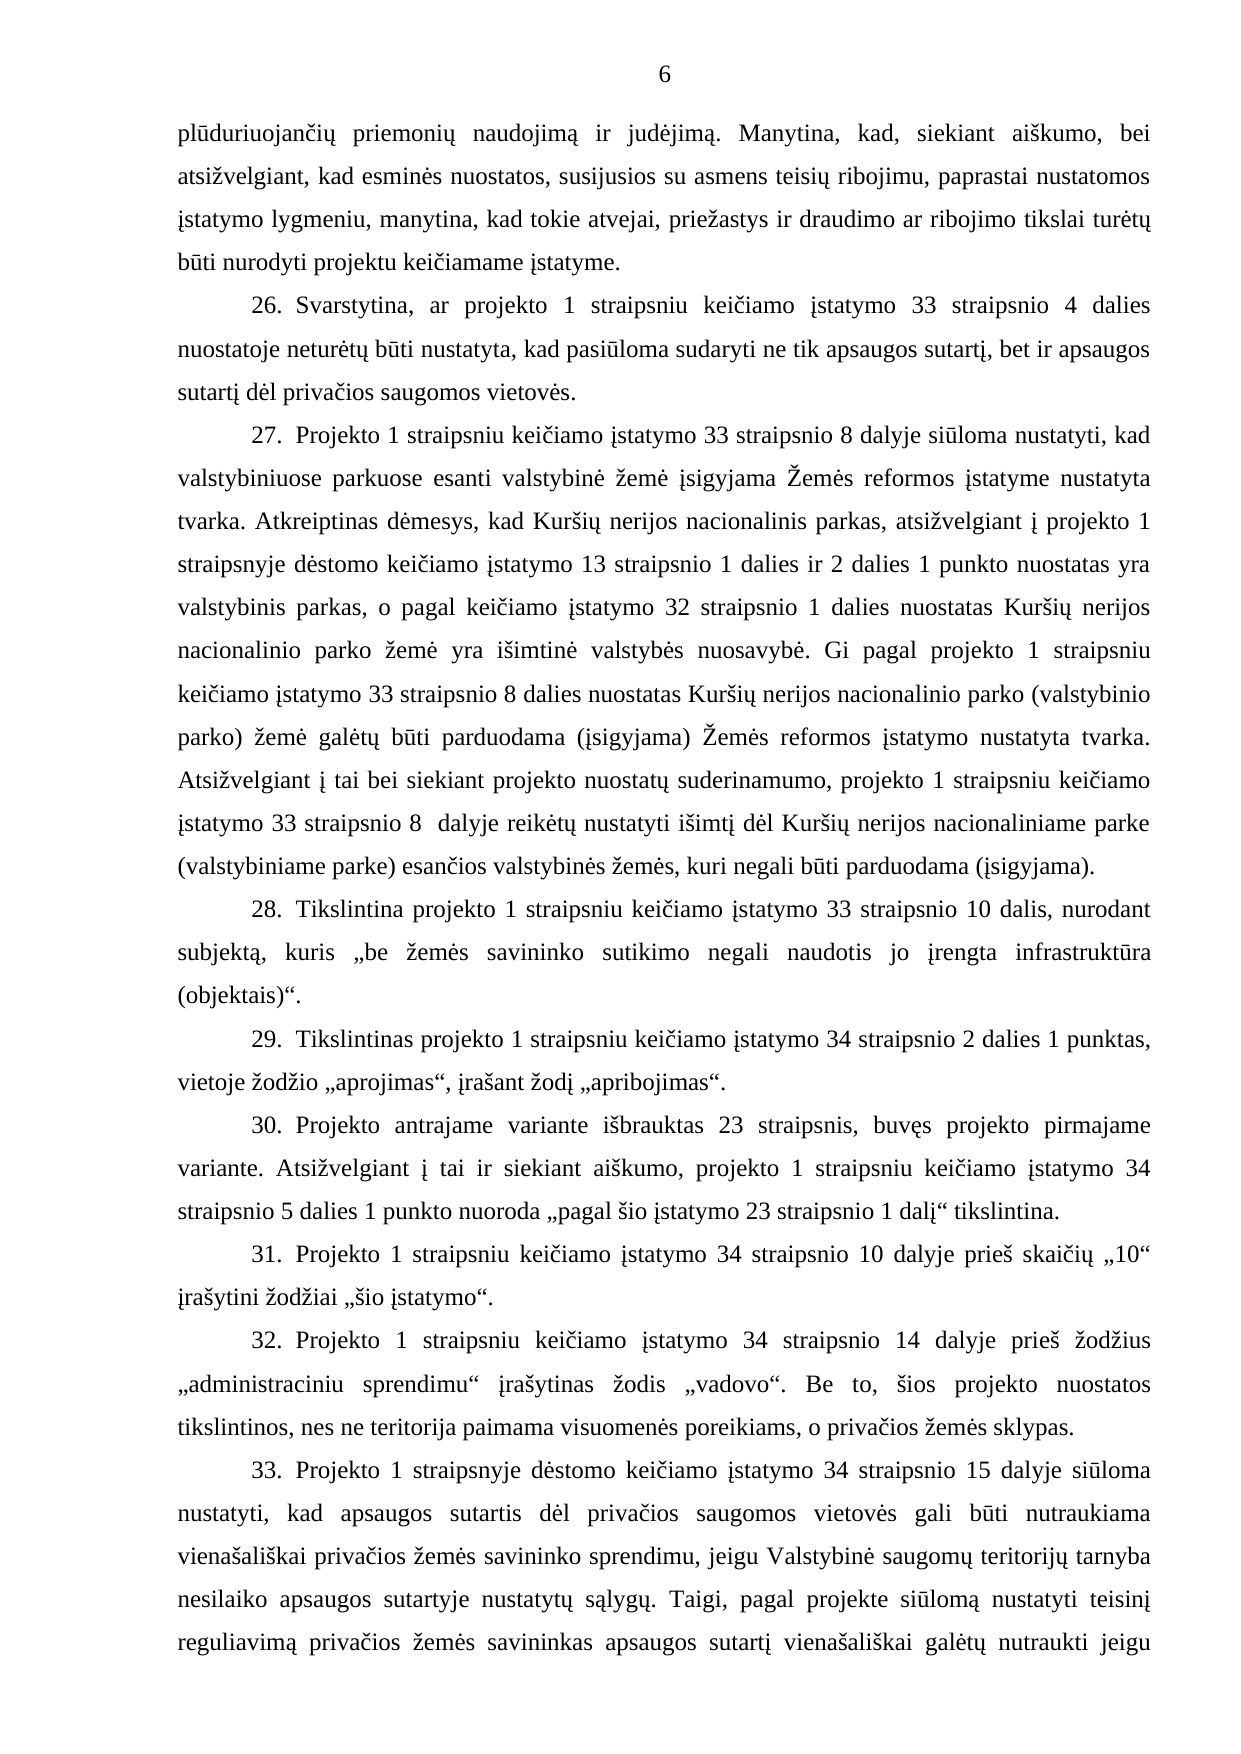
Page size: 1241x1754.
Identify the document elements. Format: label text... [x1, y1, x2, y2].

list Projekto antrajame variante išbrauktas 23 straipsnis, buvęs projekto pirmajame variante. Atsižvelgiant į tai ir siekiant aiškumo, projekto 1 straipsniu keičiamo įstatymo 34 straipsnio 5 dalies 1 punkto nuoroda „pagal šio įstatymo 23 straipsnio 1 dalį“ tikslintina. [177, 1110, 1152, 1225]
list Projekto 1 straipsnyje dėstomo keičiamo įstatymo 34 straipsnio 15 dalyje siūloma nustatyti, kad apsaugos sutartis dėl privačios saugomos vietovės gali būti nutraukiama vienašališkai privačios žemės savininko sprendimu, jeigu Valstybinė saugomų teritorijų tarnyba nesilaiko apsaugos sutartyje nustatytų sąlygų. Taigi, pagal projekte siūlomą nustatyti teisinį reguliavimą privačios žemės savininkas apsaugos sutartį vienašališkai galėtų nutraukti jeigu [177, 1455, 1152, 1656]
list Tikslintinas projekto 1 straipsniu keičiamo įstatymo 34 straipsnio 2 dalies 1 punktas, vietoje žodžio „aprojimas“, įrašant žodį „apribojimas“. [177, 1024, 1152, 1096]
list Projekto 1 straipsniu keičiamo įstatymo 34 straipsnio 14 dalyje prieš žodžius „administraciniu sprendimu“ įrašytinas žodis „vadovo“. Be to, šios projekto nuostatos tikslintinos, nes ne teritorija paimama visuomenės poreikiams, o privačios žemės sklypas. [177, 1326, 1152, 1441]
list Projekto 1 straipsniu keičiamo įstatymo 33 straipsnio 8 dalyje siūloma nustatyti, kad valstybiniuose parkuose esanti valstybinė žemė įsigyjama Žemės reformos įstatyme nustatyta tvarka. Atkreiptinas dėmesys, kad Kuršių nerijos nacionalinis parkas, atsižvelgiant į projekto 1 straipsnyje dėstomo keičiamo įstatymo 13 straipsnio 1 dalies ir 2 dalies 1 punkto nuostatas yra valstybinis parkas, o pagal keičiamo įstatymo 32 straipsnio 1 dalies nuostatas Kuršių nerijos nacionalinio parko žemė yra išimtinė valstybės nuosavybė. Gi pagal projekto 1 straipsniu keičiamo įstatymo 33 straipsnio 8 dalies nuostatas Kuršių nerijos nacionalinio parko (valstybinio parko) žemė galėtų būti parduodama (įsigyjama) Žemės reformos įstatymo nustatyta tvarka. Atsižvelgiant į tai bei siekiant projekto nuostatų suderinamumo, projekto 1 straipsniu keičiamo įstatymo 33 straipsnio 8 dalyje reikėtų nustatyti išimtį dėl Kuršių nerijos nacionaliniame parke (valstybiniame parke) esančios valstybinės žemės, kuri negali būti parduodama (įsigyjama). [177, 420, 1152, 880]
list Projekto 1 straipsniu keičiamo įstatymo 34 straipsnio 10 dalyje prieš skaičių „10“ įrašytini žodžiai „šio įstatymo“. [177, 1239, 1152, 1311]
list Tikslintina projekto 1 straipsniu keičiamo įstatymo 33 straipsnio 10 dalis, nurodant subjektą, kuris „be žemės savininko sutikimo negali naudotis jo įrengta infrastruktūra (objektais)“. [177, 894, 1152, 1009]
list Svarstytina, ar projekto 1 straipsniu keičiamo įstatymo 33 straipsnio 4 dalies nuostatoje neturėtų būti nustatyta, kad pasiūloma sudaryti ne tik apsaugos sutartį, bet ir apsaugos sutartį dėl privačios saugomos vietovės. [177, 291, 1152, 406]
list plūduriuojančių priemonių naudojimą ir judėjimą. Manytina, kad, siekiant aiškumo, bei atsižvelgiant, kad esminės nuostatos, susijusios su asmens teisių ribojimu, paprastai nustatomos įstatymo lygmeniu, manytina, kad tokie atvejai, priežastys ir draudimo ar ribojimo tikslai turėtų būti nurodyti projektu keičiamame įstatyme. [177, 118, 1152, 276]
